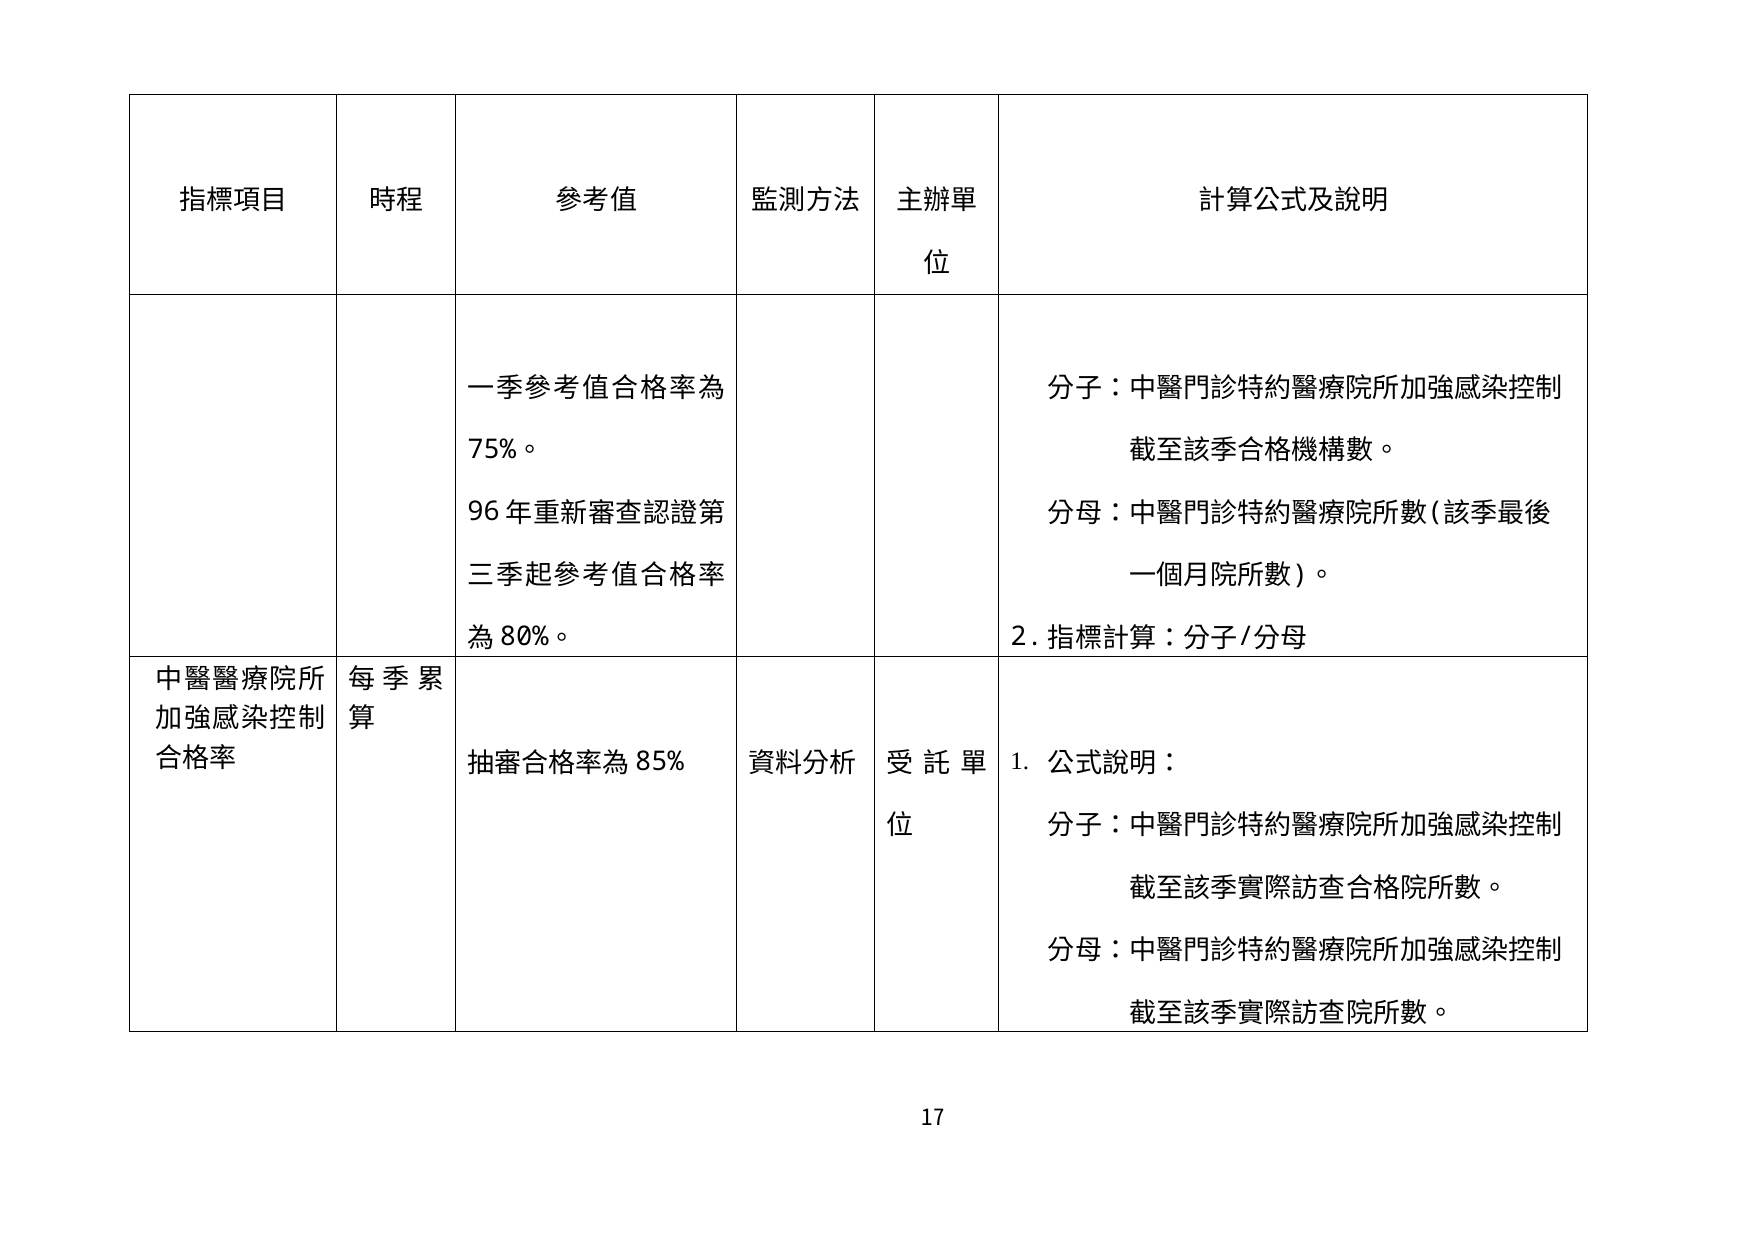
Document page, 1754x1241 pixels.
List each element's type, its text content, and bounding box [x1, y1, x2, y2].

table_cell [337, 295, 455, 656]
table_cell 一季參考值合格率為75%。 96年重新審查認證第三季起參考值合格率為80%。 [456, 295, 736, 656]
table_cell 資料分析 [737, 657, 874, 1031]
table_header 主辦單位 [875, 95, 998, 293]
table_cell 抽審合格率為85% [456, 657, 736, 1031]
table_cell [737, 295, 874, 656]
table_cell [875, 295, 998, 656]
table_cell [130, 295, 336, 656]
table_cell 受託單位 [875, 657, 998, 1031]
table_cell 每季累算 [337, 657, 455, 1031]
table_header 參考值 [456, 95, 736, 293]
table_cell 公式說明： 分子：中醫門診特約醫療院所加強感染控制截至該季合格機構數。 分母：中醫門診特約醫療院所數(該季最後一個月院所數)。 指標計算：分子/分母 [999, 295, 1587, 656]
table_header 計算公式及說明 [999, 95, 1587, 293]
table_header 監測方法 [737, 95, 874, 293]
table_cell 公式說明： 分子：中醫門診特約醫療院所加強感染控制截至該季實際訪查合格院所數。 分母：中醫門診特約醫療院所加強感染控制截至該季實際訪查院所數。 指標計算：分子/分母 [999, 657, 1587, 1031]
table_header 時程 [337, 95, 455, 293]
table_cell 中醫醫療院所加強感染控制合格率 [130, 657, 336, 1031]
table_header 指標項目 [130, 95, 336, 293]
